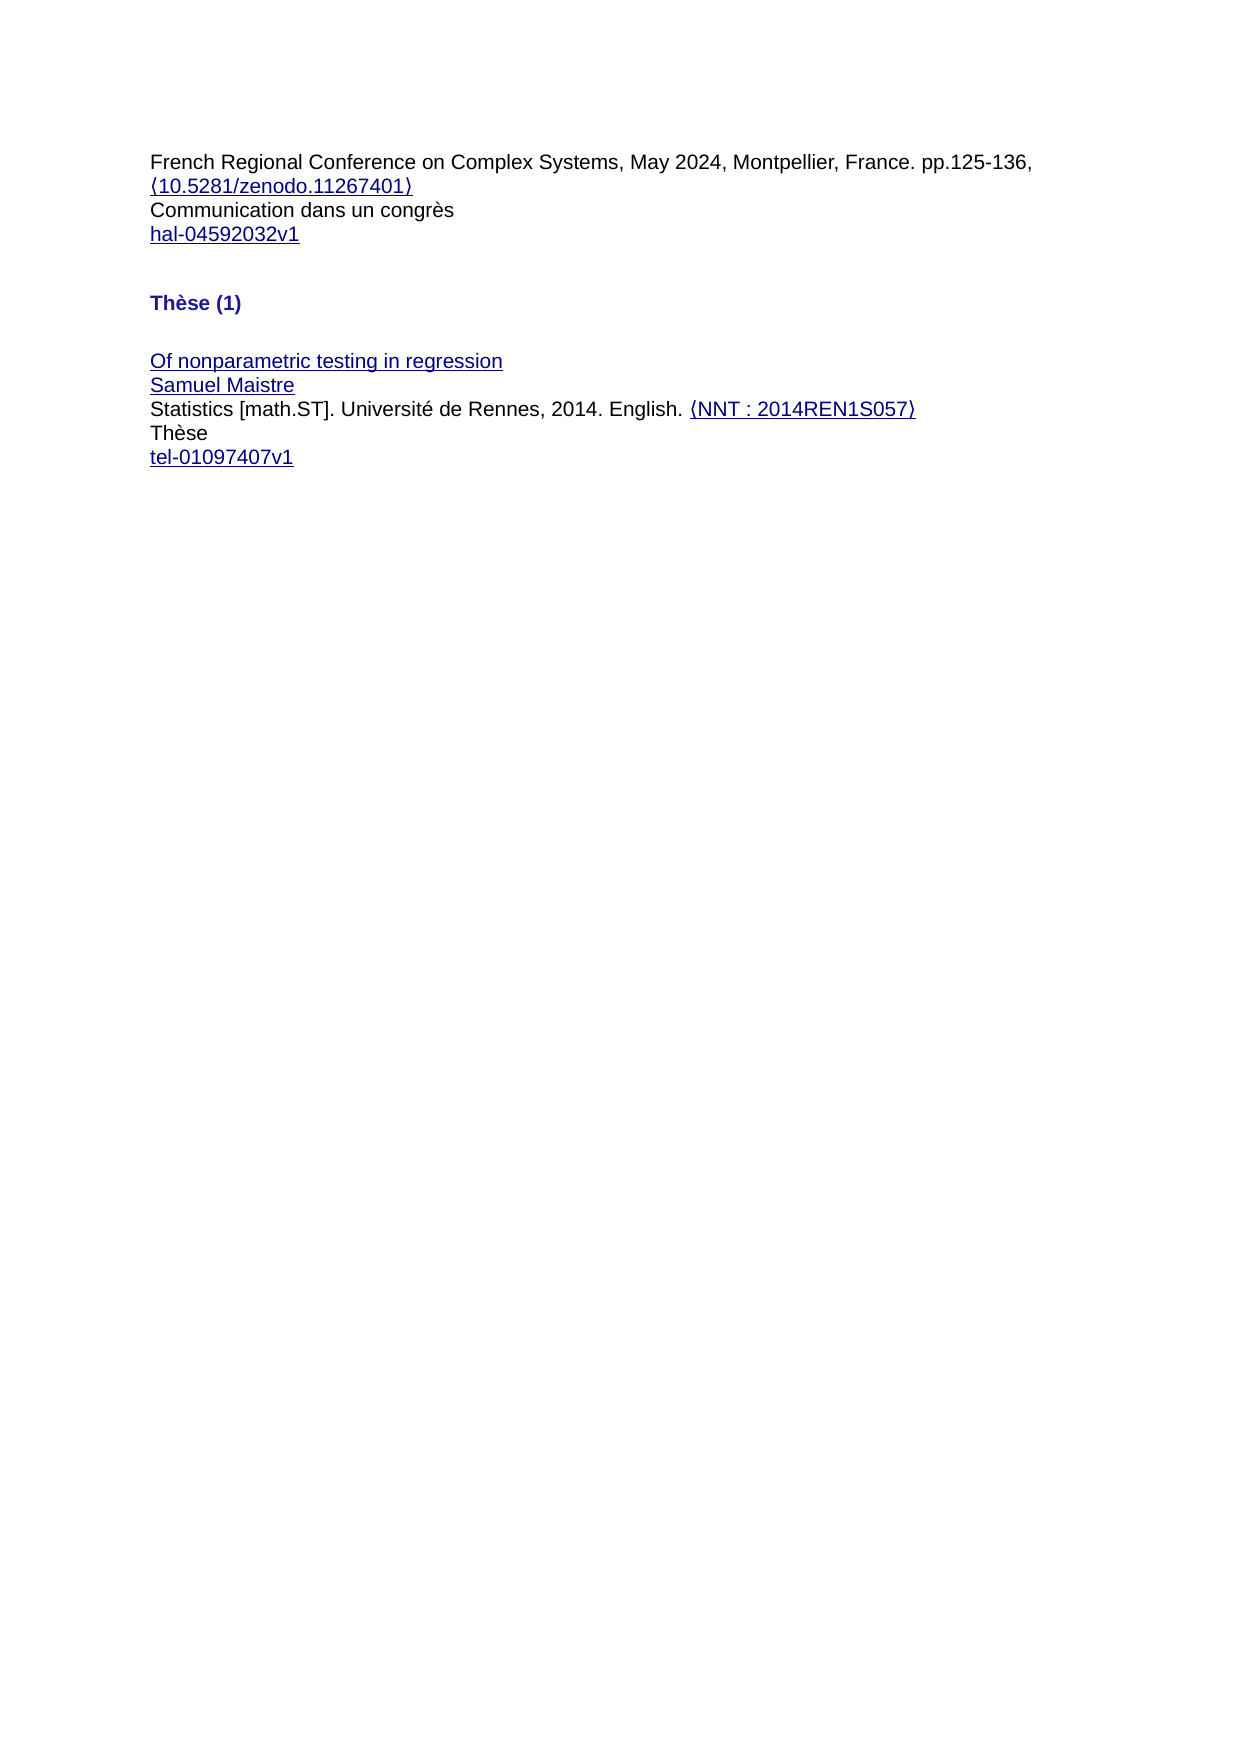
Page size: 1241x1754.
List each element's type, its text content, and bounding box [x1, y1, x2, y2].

table_header French Regional Conference on Complex Systems, May 2024, Montpellier, France. pp.125-136, ⟨10.5281/zenodo.11267401⟩ Communication dans un congrès hal-04592032v1 [150, 150, 1090, 246]
table_header Of nonparametric testing in regression Samuel Maistre Statistics [math.ST]. Université de Rennes, 2014. English. ⟨NNT : 2014REN1S057⟩ Thèse tel-01097407v1 [150, 349, 1090, 469]
subtitle Thèse (1) [150, 291, 1090, 314]
